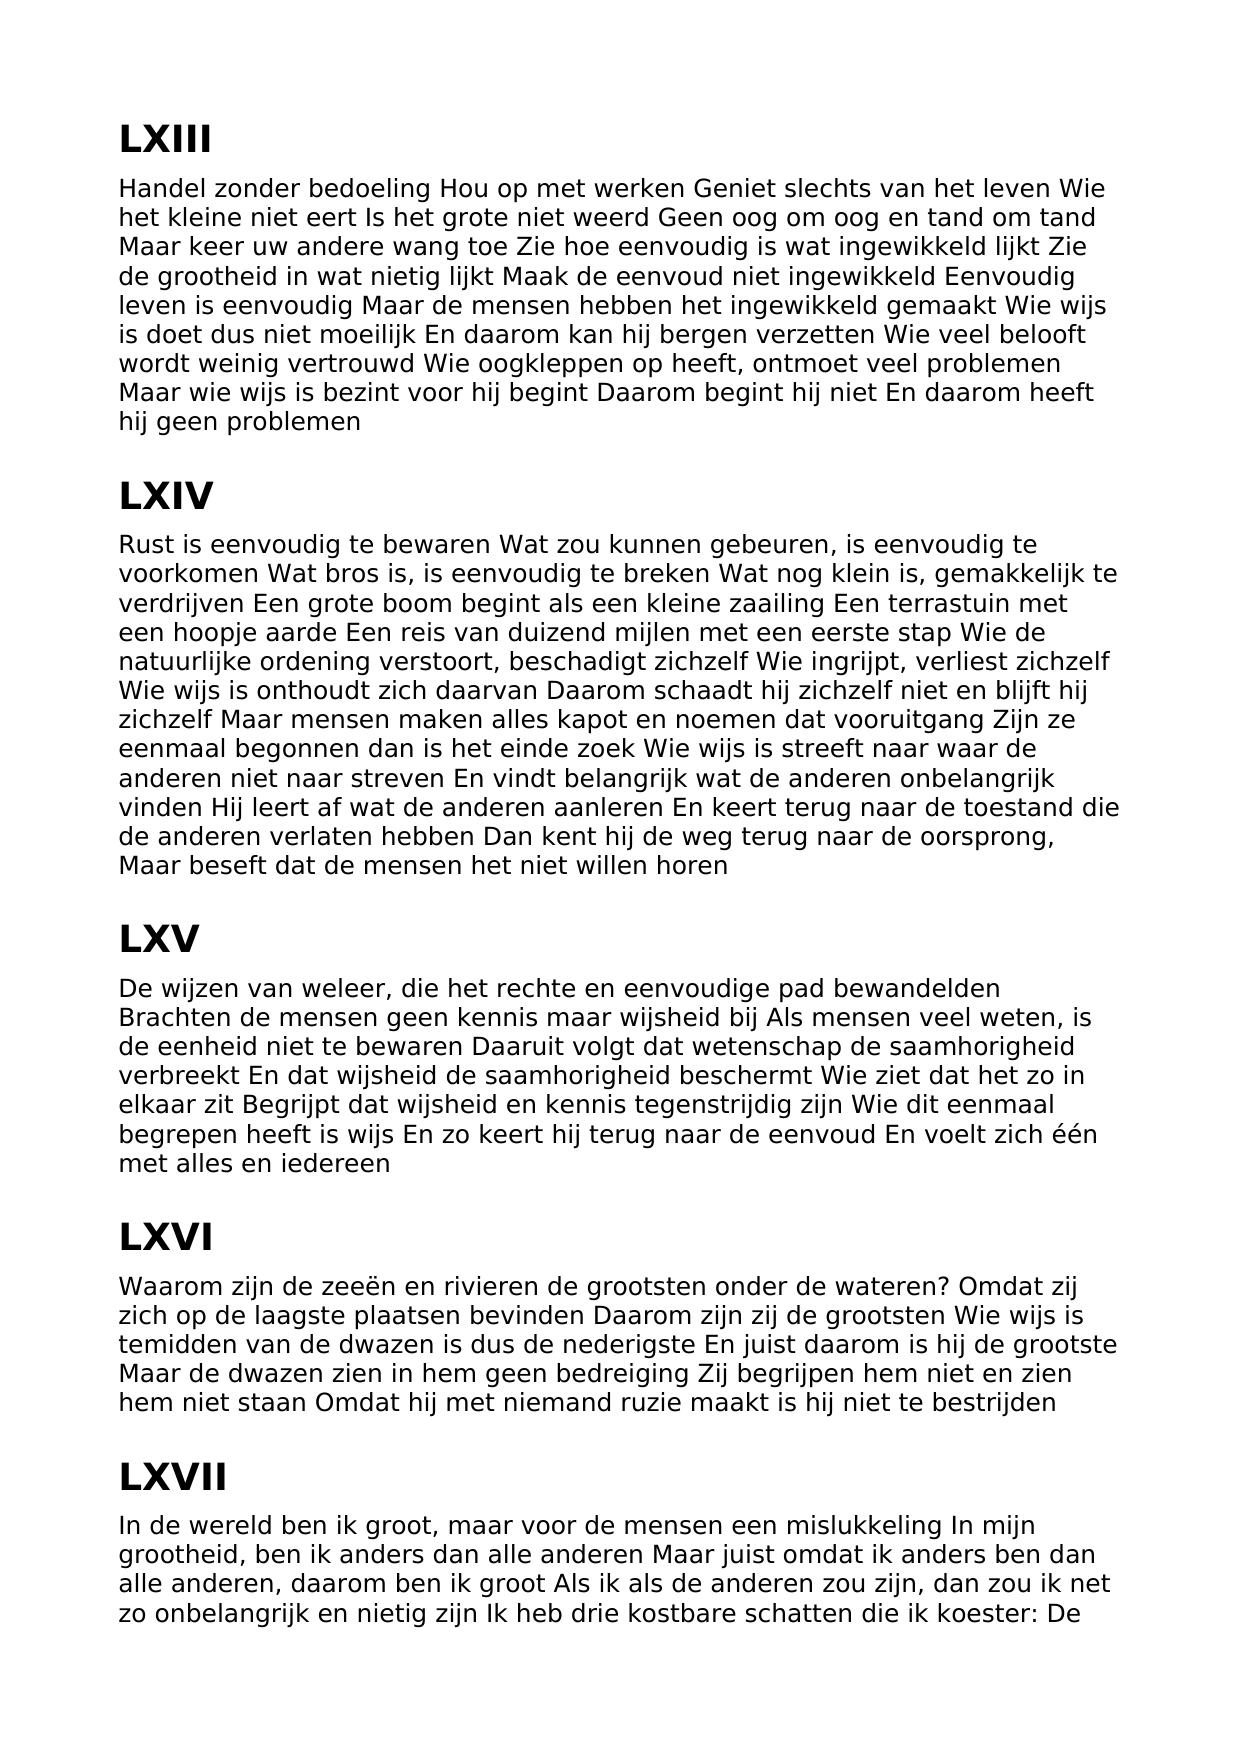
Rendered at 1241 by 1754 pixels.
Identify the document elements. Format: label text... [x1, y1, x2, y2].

subtitle LXIV [118, 474, 1122, 518]
text Rust is eenvoudig te bewaren Wat zou kunnen gebeuren, is eenvoudig te voorkomen Wat bros is, is eenvoudig te breken Wat nog klein is, gemakkelijk te verdrijven Een grote boom begint als een kleine zaailing Een terrastuin met een hoopje aarde Een reis van duizend mijlen met een eerste stap Wie de natuurlijke ordening verstoort, beschadigt zichzelf Wie ingrijpt, verliest zichzelf Wie wijs is onthoudt zich daarvan Daarom schaadt hij zichzelf niet en blijft hij zichzelf Maar mensen maken alles kapot en noemen dat vooruitgang Zijn ze eenmaal begonnen dan is het einde zoek Wie wijs is streeft naar waar de anderen niet naar streven En vindt belangrijk wat de anderen onbelangrijk vinden Hij leert af wat de anderen aanleren En keert terug naar de toestand die de anderen verlaten hebben Dan kent hij de weg terug naar de oorsprong, Maar beseft dat de mensen het niet willen horen [118, 530, 1122, 880]
subtitle LXVII [118, 1455, 1122, 1499]
text In de wereld ben ik groot, maar voor de mensen een mislukkeling In mijn grootheid, ben ik anders dan alle anderen Maar juist omdat ik anders ben dan alle anderen, daarom ben ik groot Als ik als de anderen zou zijn, dan zou ik net zo onbelangrijk en nietig zijn Ik heb drie kostbare schatten die ik koester: De [118, 1511, 1122, 1628]
text Handel zonder bedoeling Hou op met werken Geniet slechts van het leven Wie het kleine niet eert Is het grote niet weerd Geen oog om oog en tand om tand Maar keer uw andere wang toe Zie hoe eenvoudig is wat ingewikkeld lijkt Zie de grootheid in wat nietig lijkt Maak de eenvoud niet ingewikkeld Eenvoudig leven is eenvoudig Maar de mensen hebben het ingewikkeld gemaakt Wie wijs is doet dus niet moeilijk En daarom kan hij bergen verzetten Wie veel belooft wordt weinig vertrouwd Wie oogkleppen op heeft, ontmoet veel problemen Maar wie wijs is bezint voor hij begint Daarom begint hij niet En daarom heeft hij geen problemen [118, 174, 1122, 437]
subtitle LXV [118, 918, 1122, 962]
text De wijzen van weleer, die het rechte en eenvoudige pad bewandelden Brachten de mensen geen kennis maar wijsheid bij Als mensen veel weten, is de eenheid niet te bewaren Daaruit volgt dat wetenschap de saamhorigheid verbreekt En dat wijsheid de saamhorigheid beschermt Wie ziet dat het zo in elkaar zit Begrijpt dat wijsheid en kennis tegenstrijdig zijn Wie dit eenmaal begrepen heeft is wijs En zo keert hij terug naar de eenvoud En voelt zich één met alles en iedereen [118, 974, 1122, 1178]
subtitle LXVI [118, 1216, 1122, 1259]
subtitle LXIII [118, 118, 1122, 162]
text Waarom zijn de zeeën en rivieren de grootsten onder de wateren? Omdat zij zich op de laagste plaatsen bevinden Daarom zijn zij de grootsten Wie wijs is temidden van de dwazen is dus de nederigste En juist daarom is hij de grootste Maar de dwazen zien in hem geen bedreiging Zij begrijpen hem niet en zien hem niet staan Omdat hij met niemand ruzie maakt is hij niet te bestrijden [118, 1272, 1122, 1418]
